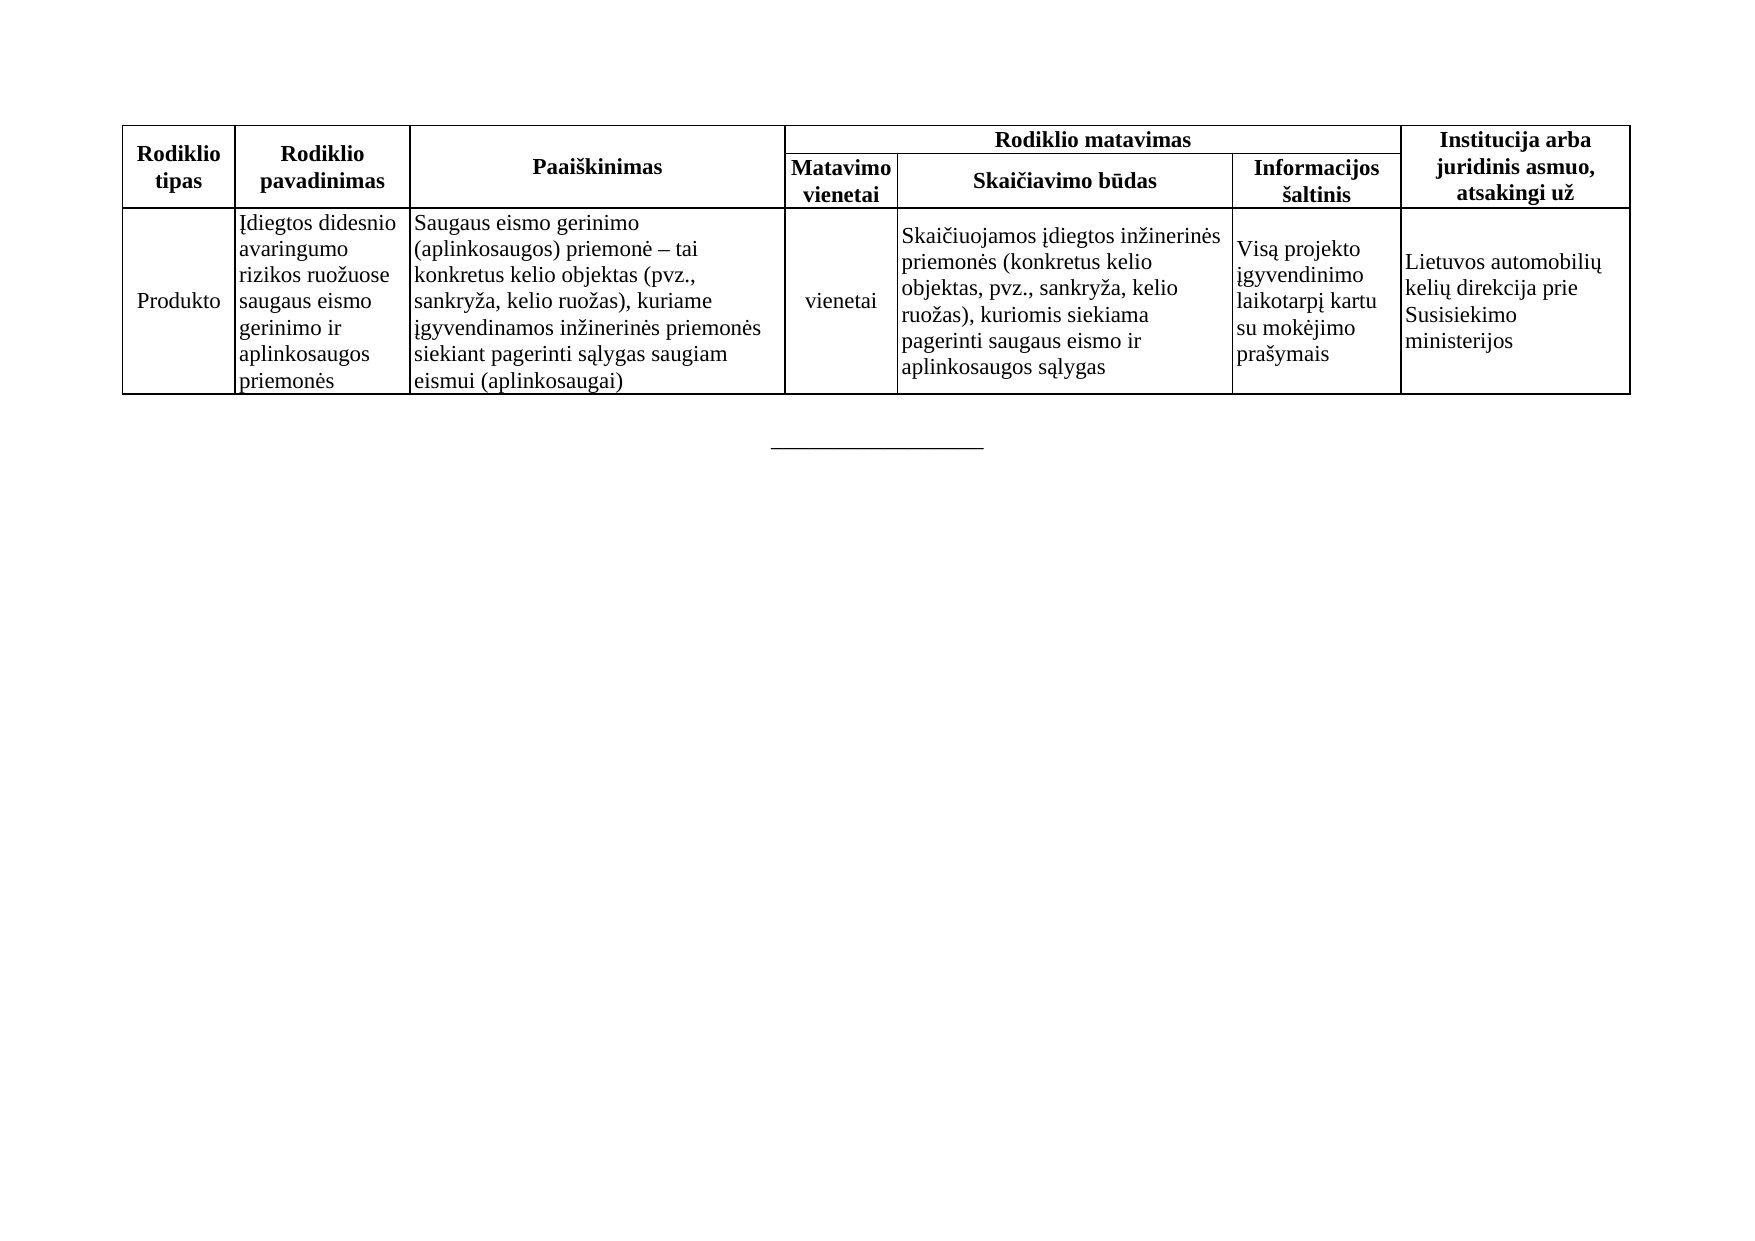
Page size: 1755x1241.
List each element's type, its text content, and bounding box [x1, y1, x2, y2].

table_cell Matavimo vienetai [786, 154, 897, 207]
table_cell Skaičiuojamos įdiegtos inžinerinės priemonės (konkretus kelio objektas, pvz., sankryža, kelio ruožas), kuriomis siekiama pagerinti saugaus eismo ir aplinkosaugos sąlygas [898, 209, 1232, 393]
table_cell Įdiegtos didesnio avaringumo rizikos ruožuose saugaus eismo gerinimo ir aplinkosaugos priemonės [236, 209, 409, 393]
text _________________ [118, 423, 1636, 452]
table_cell Saugaus eismo gerinimo (aplinkosaugos) priemonė – tai konkretus kelio objektas (pvz., sankryža, kelio ruožas), kuriame įgyvendinamos inžinerinės priemonės siekiant pagerinti sąlygas saugiam eismui (aplinkosaugai) [411, 209, 784, 393]
table_header Rodiklio tipas [123, 126, 234, 207]
table_cell vienetai [786, 209, 897, 393]
table_cell Produkto [123, 209, 234, 393]
table_header Rodiklio pavadinimas [236, 126, 409, 207]
table_cell Visą projekto įgyvendinimo laikotarpį kartu su mokėjimo prašymais [1233, 209, 1400, 393]
table_header Rodiklio matavimas [786, 126, 1400, 153]
table_cell Skaičiavimo būdas [898, 154, 1232, 207]
table_header Paaiškinimas [411, 126, 784, 207]
table_cell Lietuvos automobilių kelių direkcija prie Susisiekimo ministerijos [1402, 209, 1629, 393]
table_header Institucija arba juridinis asmuo, atsakingi už informacijos pateikimą Įgyvendinančiajai ir (ar) Tarpinei ir (ar) Vadovaujančiajai institucijoms [1402, 126, 1629, 207]
table_cell Informacijos šaltinis [1233, 154, 1400, 207]
